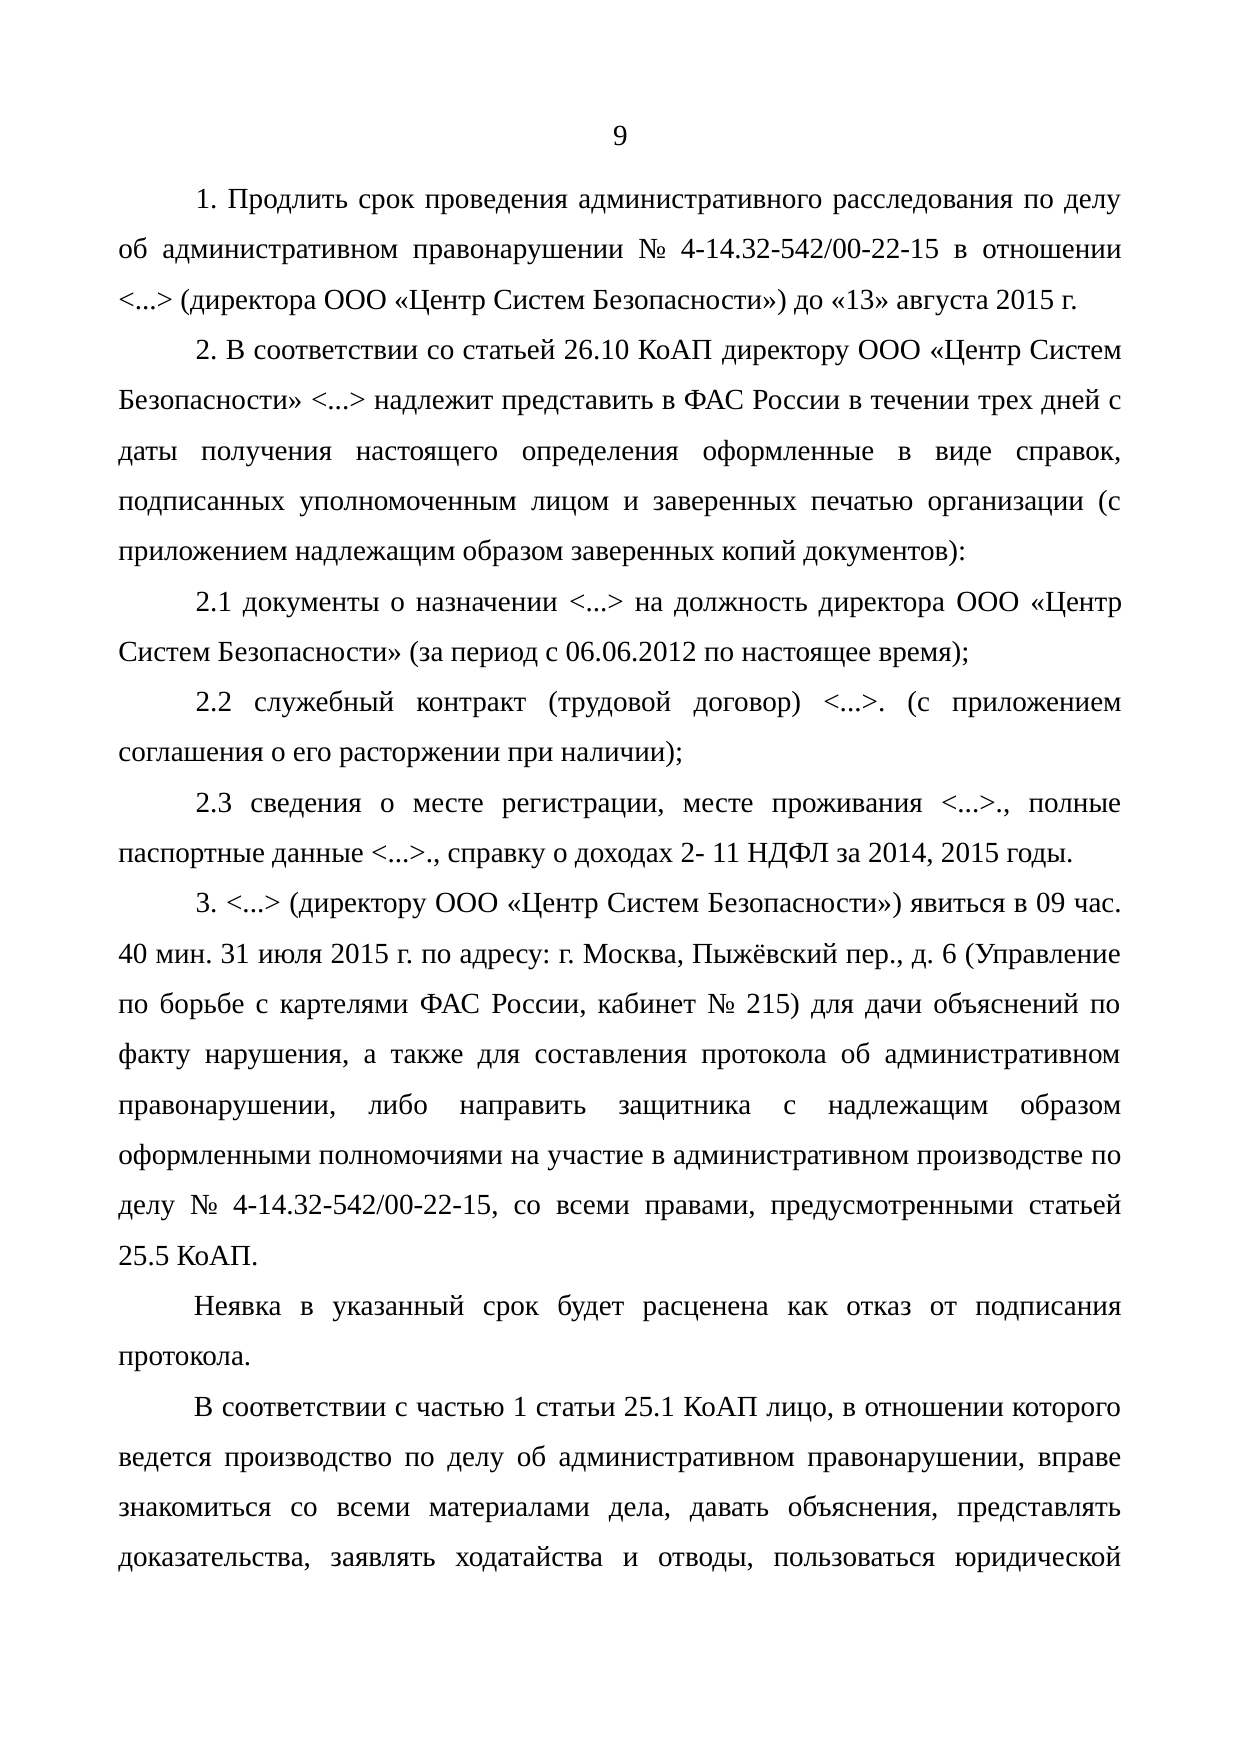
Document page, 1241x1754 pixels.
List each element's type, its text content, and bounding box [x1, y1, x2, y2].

text В соответствии с частью 1 статьи 25.1 КоАП лицо, в отношении которого ведется производство по делу об административном правонарушении, вправе знакомиться со всеми материалами дела, давать объяснения, представлять доказательства, заявлять ходатайства и отводы, пользоваться юридической [118, 1389, 1122, 1573]
text 3. <...> (директору ООО «Центр Систем Безопасности») явиться в 09 час. 40 мин. 31 июля 2015 г. по адресу: г. Москва, Пыжёвский пер., д. 6 (Управление по борьбе с картелями ФАС России, кабинет № 215) для дачи объяснений по факту нарушения, а также для составления протокола об административном правонарушении, либо направить защитника с надлежащим образом оформленными полномочиями на участие в административном производстве по делу № 4-14.32-542/00-22-15, со всеми правами, предусмотренными статьей 25.5 КоАП. [118, 886, 1122, 1271]
text 2.3 сведения о месте регистрации, месте проживания <...>., полные паспортные данные <...>., справку о доходах 2- 11 НДФЛ за 2014, 2015 годы. [118, 785, 1122, 869]
text 2.1 документы о назначении <...> на должность директора ООО «Центр Систем Безопасности» (за период с 06.06.2012 по настоящее время); [118, 584, 1122, 667]
text Неявка в указанный срок будет расценена как отказ от подписания протокола. [118, 1288, 1122, 1372]
text 2.2 служебный контракт (трудовой договор) <...>. (с приложением соглашения о его расторжении при наличии); [118, 684, 1122, 768]
text 1. Продлить срок проведения административного расследования по делу об административном правонарушении № 4-14.32-542/00-22-15 в отношении <...> (директора ООО «Центр Систем Безопасности») до «13» августа 2015 г. [118, 181, 1122, 315]
text 2. В соответствии со статьей 26.10 КоАП директору ООО «Центр Систем Безопасности» <...> надлежит представить в ФАС России в течении трех дней с даты получения настоящего определения оформленные в виде справок, подписанных уполномоченным лицом и заверенных печатью организации (с приложением надлежащим образом заверенных копий документов): [118, 332, 1122, 567]
